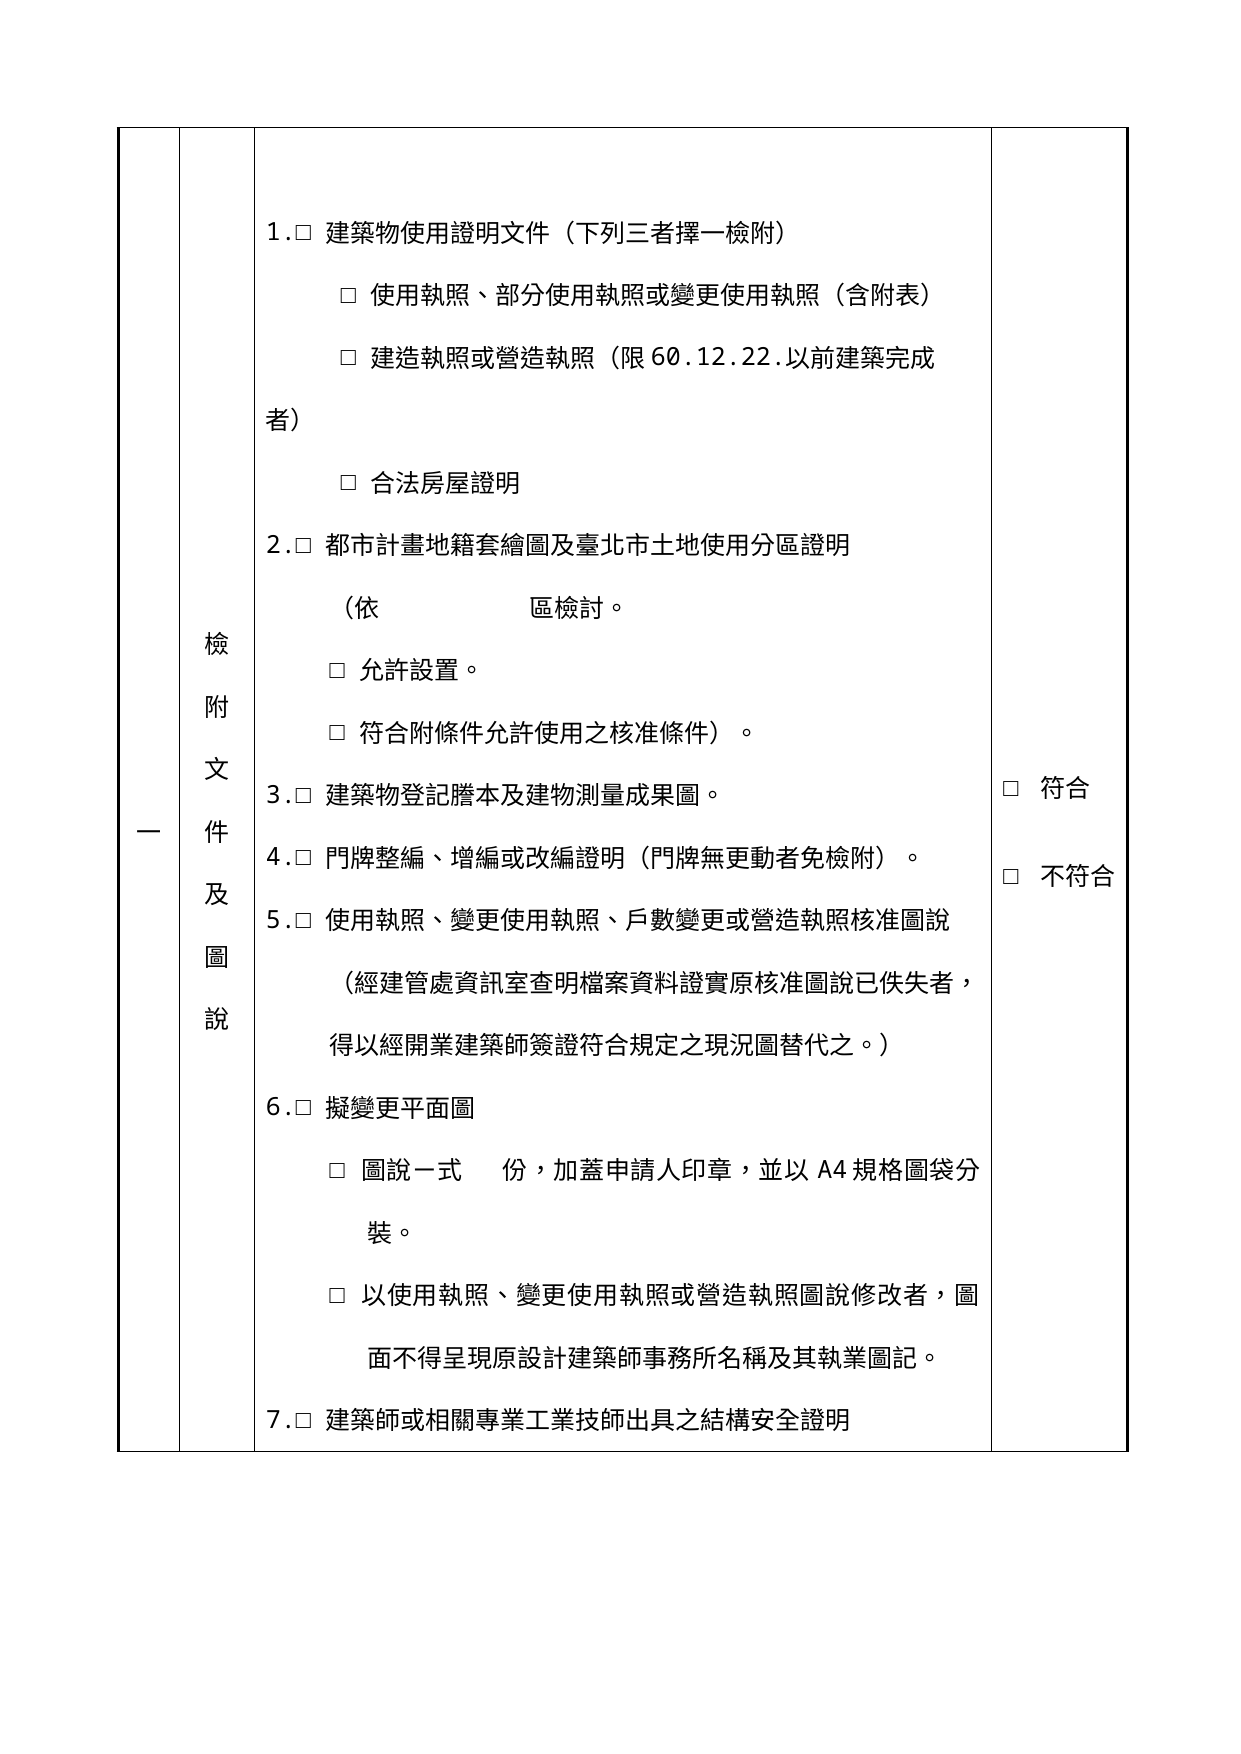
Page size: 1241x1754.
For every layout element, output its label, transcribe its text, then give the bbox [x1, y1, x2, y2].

table_cell 檢附文件及圖說 [180, 128, 254, 1451]
table_cell 1.□ 建築物使用證明文件（下列三者擇一檢附） □ 使用執照、部分使用執照或變更使用執照（含附表） □ 建造執照或營造執照（限60.12.22.以前建築完成者） □ 合法房屋證明 2.□ 都市計畫地籍套繪圖及臺北市土地使用分區證明 （依 區檢討。 □ 允許設置。 □ 符合附條件允許使用之核准條件）。 3.□ 建築物登記謄本及建物測量成果圖。 4.□ 門牌整編、增編或改編證明（門牌無更動者免檢附）。 5.□ 使用執照、變更使用執照、戶數變更或營造執照核准圖說（經建管處資訊室查明檔案資料證實原核准圖說已佚失者，得以經開業建築師簽證符合規定之現況圖替代之。） 6.□ 擬變更平面圖 □ 圖說ㄧ式 份，加蓋申請人印章，並以A4規格圖袋分裝。 □ 以使用執照、變更使用執照或營造執照圖說修改者，圖面不得呈現原設計建築師事務所名稱及其執業圖記。 7.□ 建築師或相關專業工業技師出具之結構安全證明 [255, 128, 991, 1451]
table_cell 一 [120, 128, 179, 1451]
table_cell 符合 不符合 [992, 128, 1126, 1451]
